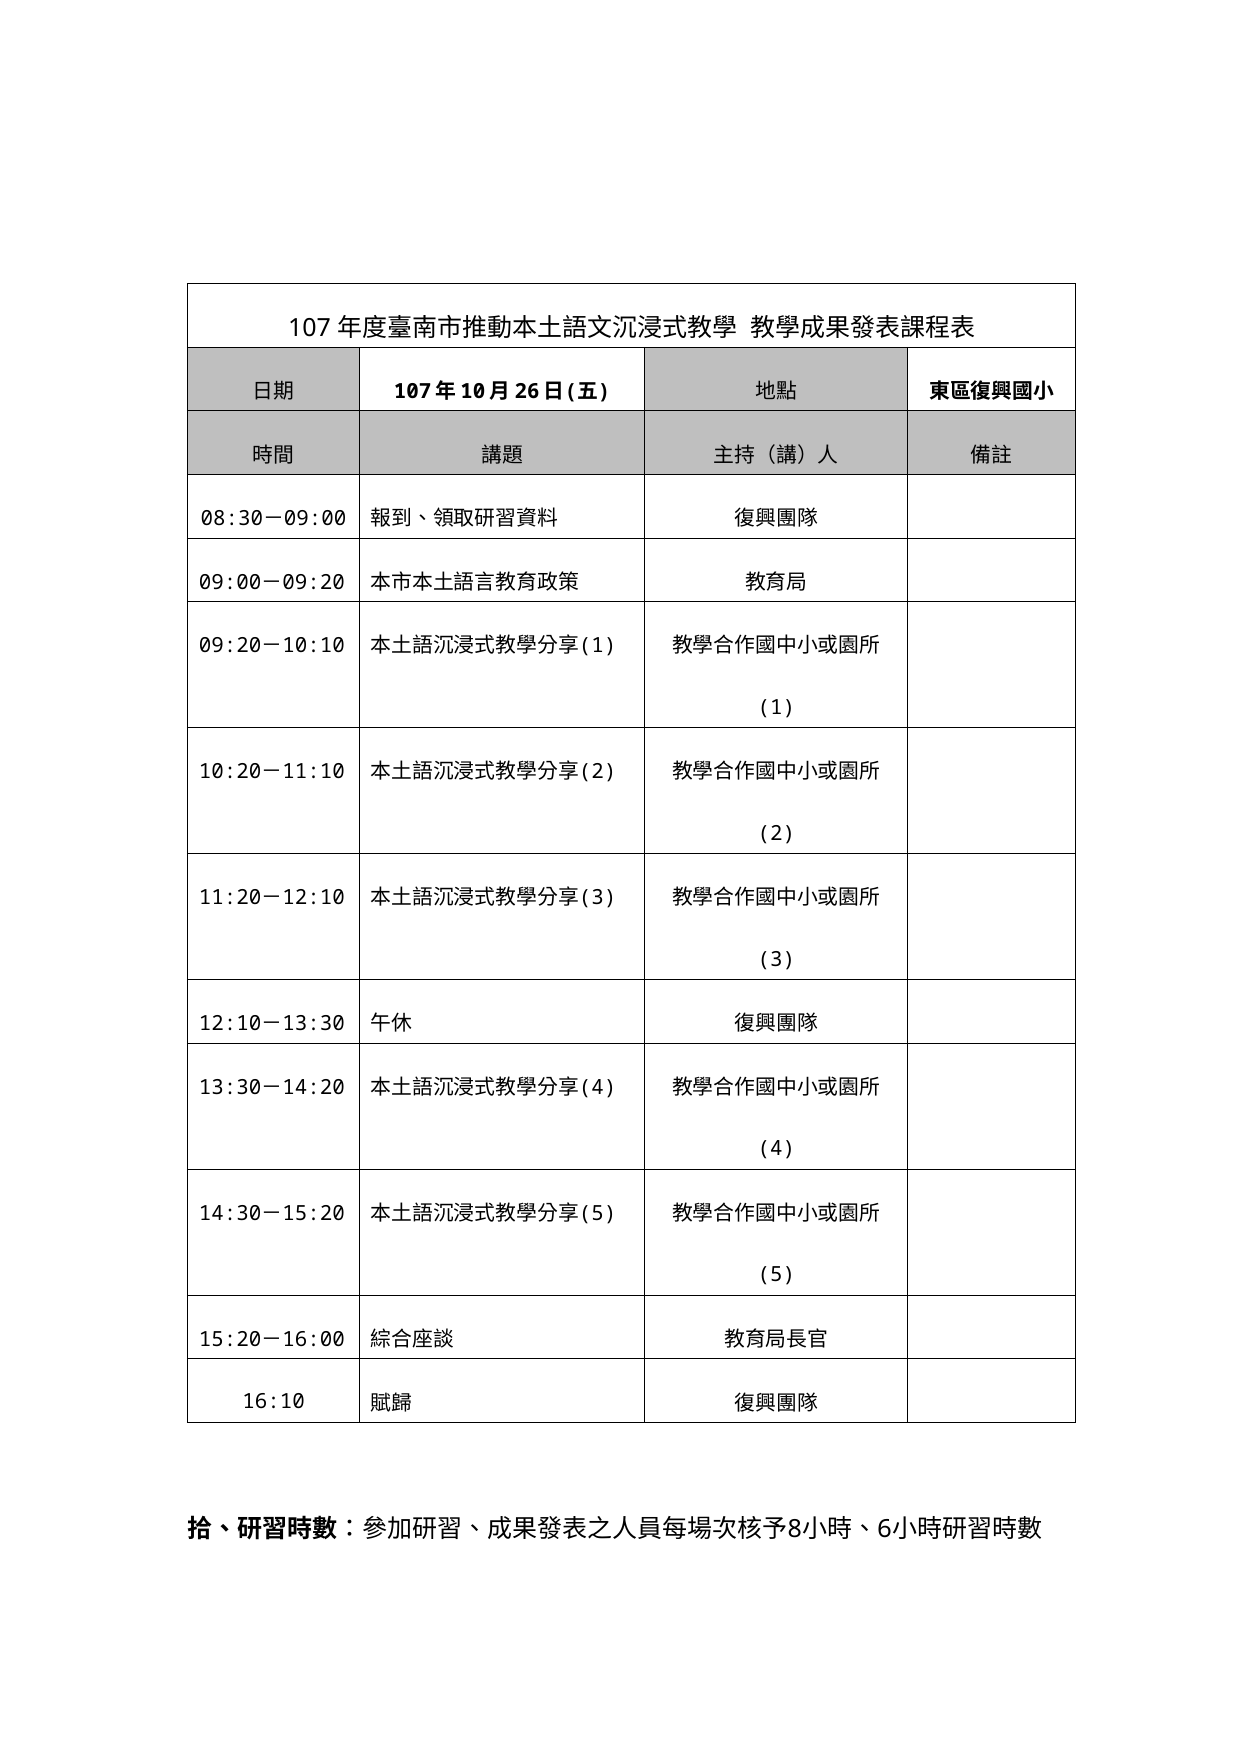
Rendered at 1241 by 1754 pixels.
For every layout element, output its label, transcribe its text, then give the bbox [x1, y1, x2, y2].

table_cell 08:30－09:00 [188, 475, 359, 537]
text 拾、研習時數：參加研習、成果發表之人員每場次核予8小時、6小時研習時數 [187, 1485, 1053, 1548]
table_cell 講題 [360, 411, 644, 474]
table_cell 午休 [360, 980, 644, 1043]
table_cell 13:30－14:20 [188, 1044, 359, 1169]
table_cell 本土語沉浸式教學分享(3) [360, 854, 644, 979]
table_cell 15:20－16:00 [188, 1296, 359, 1358]
table_cell [908, 539, 1075, 601]
table_cell [908, 1296, 1075, 1358]
table_cell 本市本土語言教育政策 [360, 539, 644, 601]
table_cell 教育局長官 [645, 1296, 907, 1358]
table_cell 14:30－15:20 [188, 1170, 359, 1295]
table_cell 教學合作國中小或園所(5) [645, 1170, 907, 1295]
table_cell 教學合作國中小或園所(4) [645, 1044, 907, 1169]
table_cell [908, 854, 1075, 979]
table_cell 本土語沉浸式教學分享(5) [360, 1170, 644, 1295]
table_cell 日期 [188, 348, 359, 410]
table_cell [908, 1359, 1075, 1422]
table_cell 11:20－12:10 [188, 854, 359, 979]
table_cell 09:00－09:20 [188, 539, 359, 601]
table_cell 主持（講）人 [645, 411, 907, 474]
table_cell [908, 1044, 1075, 1169]
table_header 107 年度臺南市推動本土語文沉浸式教學 教學成果發表課程表 [188, 284, 1075, 347]
table_cell [908, 728, 1075, 853]
table_cell 綜合座談 [360, 1296, 644, 1358]
table_cell 教學合作國中小或園所(1) [645, 602, 907, 727]
table_cell 復興團隊 [645, 980, 907, 1043]
table_cell 復興團隊 [645, 1359, 907, 1422]
table_cell 時間 [188, 411, 359, 474]
table_cell 教學合作國中小或園所(2) [645, 728, 907, 853]
table_cell [908, 980, 1075, 1043]
table_cell 16:10 [188, 1359, 359, 1422]
table_cell 教育局 [645, 539, 907, 601]
table_cell 09:20－10:10 [188, 602, 359, 727]
table_cell 復興團隊 [645, 475, 907, 537]
table_cell 本土語沉浸式教學分享(2) [360, 728, 644, 853]
table_cell 賦歸 [360, 1359, 644, 1422]
table_cell [908, 475, 1075, 537]
table_cell 東區復興國小 [908, 348, 1075, 410]
table_cell 教學合作國中小或園所(3) [645, 854, 907, 979]
table_cell 107年10月26日(五) [360, 348, 644, 410]
table_cell 本土語沉浸式教學分享(1) [360, 602, 644, 727]
table_cell 備註 [908, 411, 1075, 474]
table_cell 地點 [645, 348, 907, 410]
table_cell 12:10－13:30 [188, 980, 359, 1043]
table_cell [908, 602, 1075, 727]
table_cell 報到、領取研習資料 [360, 475, 644, 537]
table_cell 本土語沉浸式教學分享(4) [360, 1044, 644, 1169]
table_cell 10:20－11:10 [188, 728, 359, 853]
table_cell [908, 1170, 1075, 1295]
